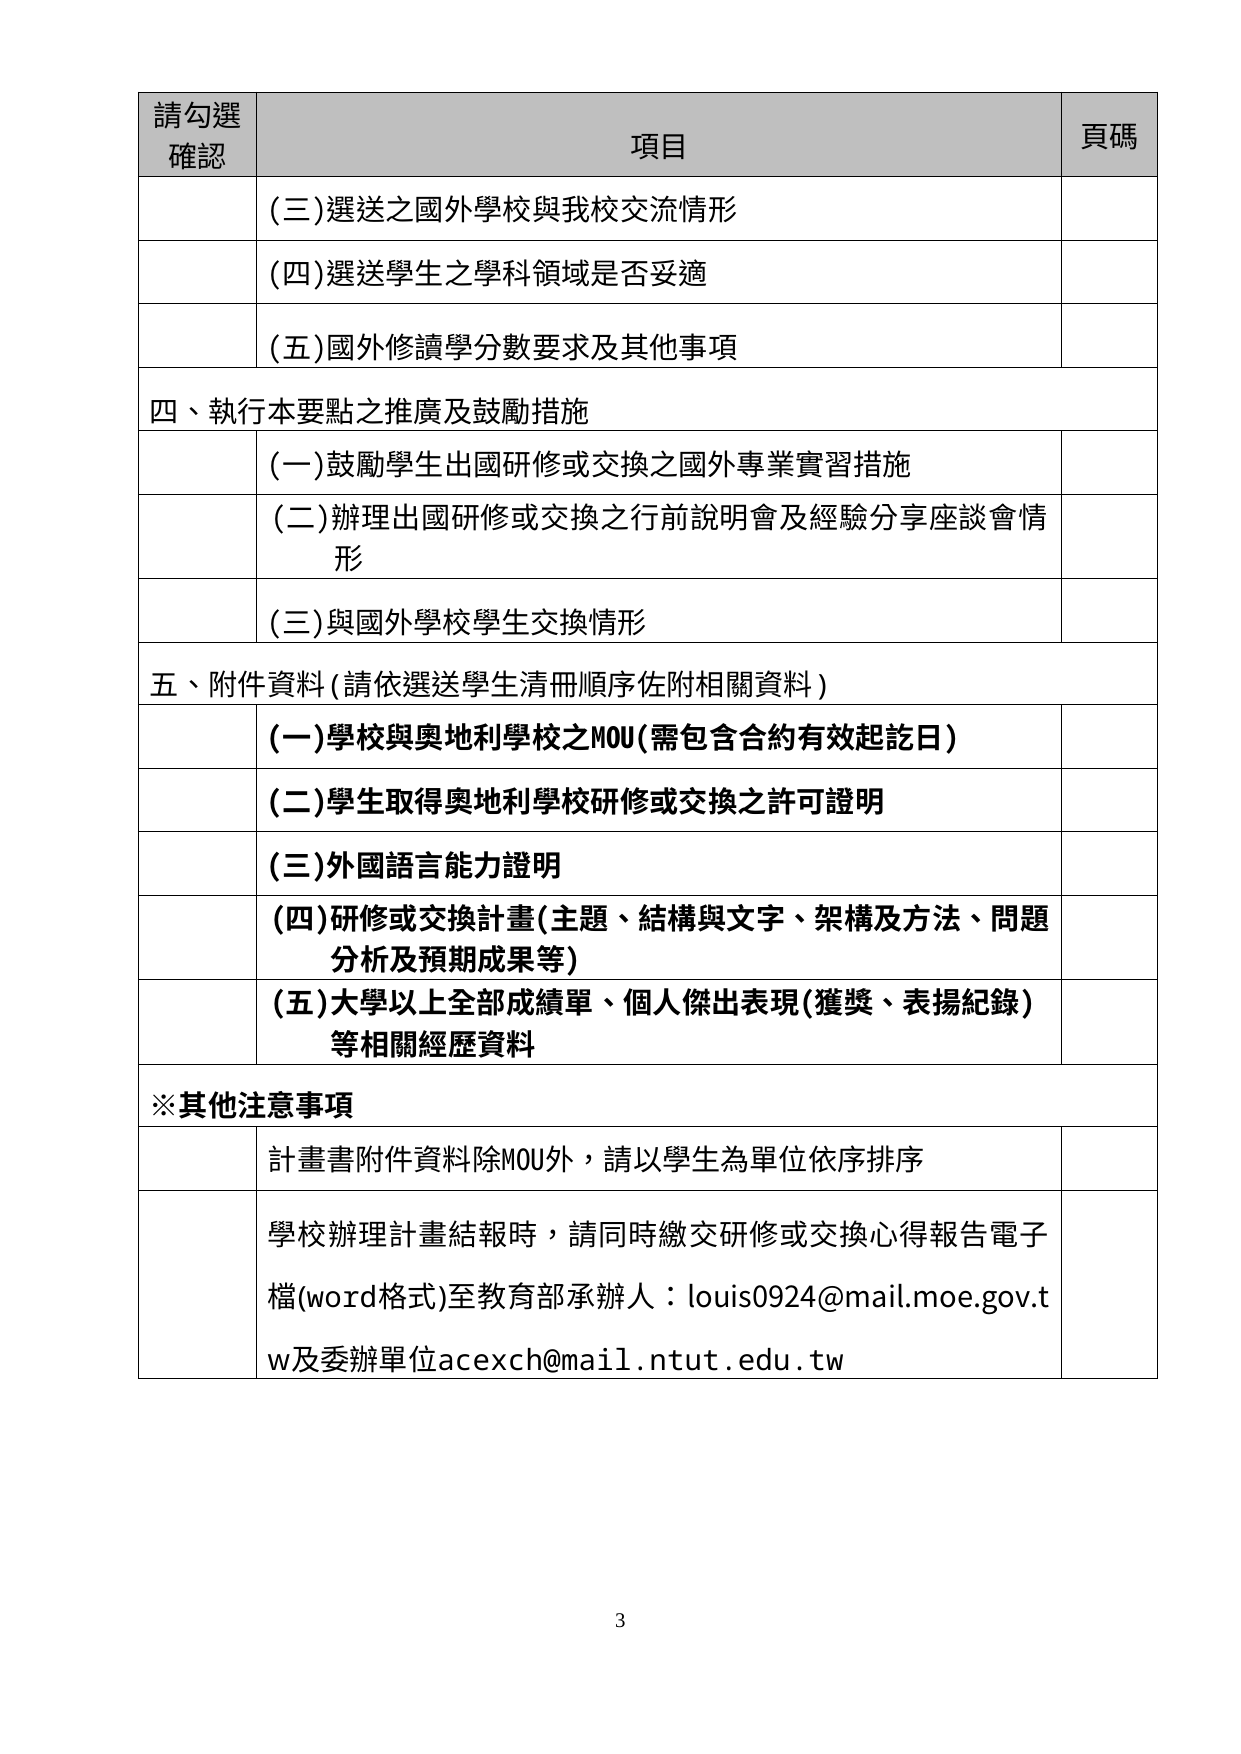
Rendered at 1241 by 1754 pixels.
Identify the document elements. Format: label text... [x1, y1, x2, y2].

table_header 請勾選 確認 [139, 93, 256, 176]
table_cell [139, 177, 256, 239]
table_cell [139, 241, 256, 303]
table_cell [1062, 177, 1157, 239]
table_cell [1062, 980, 1157, 1063]
table_cell [1062, 896, 1157, 979]
table_cell [139, 896, 256, 979]
table_cell (二)學生取得奧地利學校研修或交換之許可證明 [257, 769, 1061, 831]
table_cell [139, 980, 256, 1063]
table_header 頁碼 [1062, 93, 1157, 176]
table_cell [139, 1191, 256, 1378]
table_cell 學校辦理計畫結報時，請同時繳交研修或交換心得報告電子檔(word格式)至教育部承辦人：louis0924@mail.moe.gov.tw及委辦單位acexch@mail.ntut.edu.tw [257, 1191, 1061, 1378]
table_cell [1062, 705, 1157, 768]
table_cell (三)外國語言能力證明 [257, 832, 1061, 895]
table_cell [139, 579, 256, 642]
table_cell [1062, 431, 1157, 494]
table_cell (一)鼓勵學生出國研修或交換之國外專業實習措施 [257, 431, 1061, 494]
table_cell 四、執行本要點之推廣及鼓勵措施 [139, 368, 1157, 430]
table_cell (四)選送學生之學科領域是否妥適 [257, 241, 1061, 303]
table_cell 計畫書附件資料除MOU外，請以學生為單位依序排序 [257, 1127, 1061, 1189]
table_cell 五、附件資料(請依選送學生清冊順序佐附相關資料) [139, 643, 1157, 704]
table_cell [139, 304, 256, 367]
table_cell (五)大學以上全部成績單、個人傑出表現(獲獎、表揚紀錄)等相關經歷資料 [257, 980, 1061, 1063]
table_cell [139, 431, 256, 494]
table_cell [1062, 304, 1157, 367]
table_cell (四)研修或交換計畫(主題、結構與文字、架構及方法、問題分析及預期成果等) [257, 896, 1061, 979]
table_cell (一)學校與奧地利學校之MOU(需包含合約有效起訖日) [257, 705, 1061, 768]
table_header 項目 [257, 93, 1061, 176]
table_cell [1062, 1191, 1157, 1378]
table_cell [1062, 769, 1157, 831]
table_cell [139, 769, 256, 831]
table_cell [1062, 241, 1157, 303]
table_cell [139, 832, 256, 895]
table_cell [1062, 832, 1157, 895]
table_cell (三)選送之國外學校與我校交流情形 [257, 177, 1061, 239]
table_cell (二)辦理出國研修或交換之行前說明會及經驗分享座談會情形 [257, 495, 1061, 578]
table_cell [139, 1127, 256, 1189]
table_cell [139, 495, 256, 578]
table_cell [139, 705, 256, 768]
table_cell [1062, 579, 1157, 642]
table_cell ※其他注意事項 [139, 1065, 1157, 1126]
table_cell [1062, 1127, 1157, 1189]
table_cell [1062, 495, 1157, 578]
table_cell (三)與國外學校學生交換情形 [257, 579, 1061, 642]
table_cell (五)國外修讀學分數要求及其他事項 [257, 304, 1061, 367]
